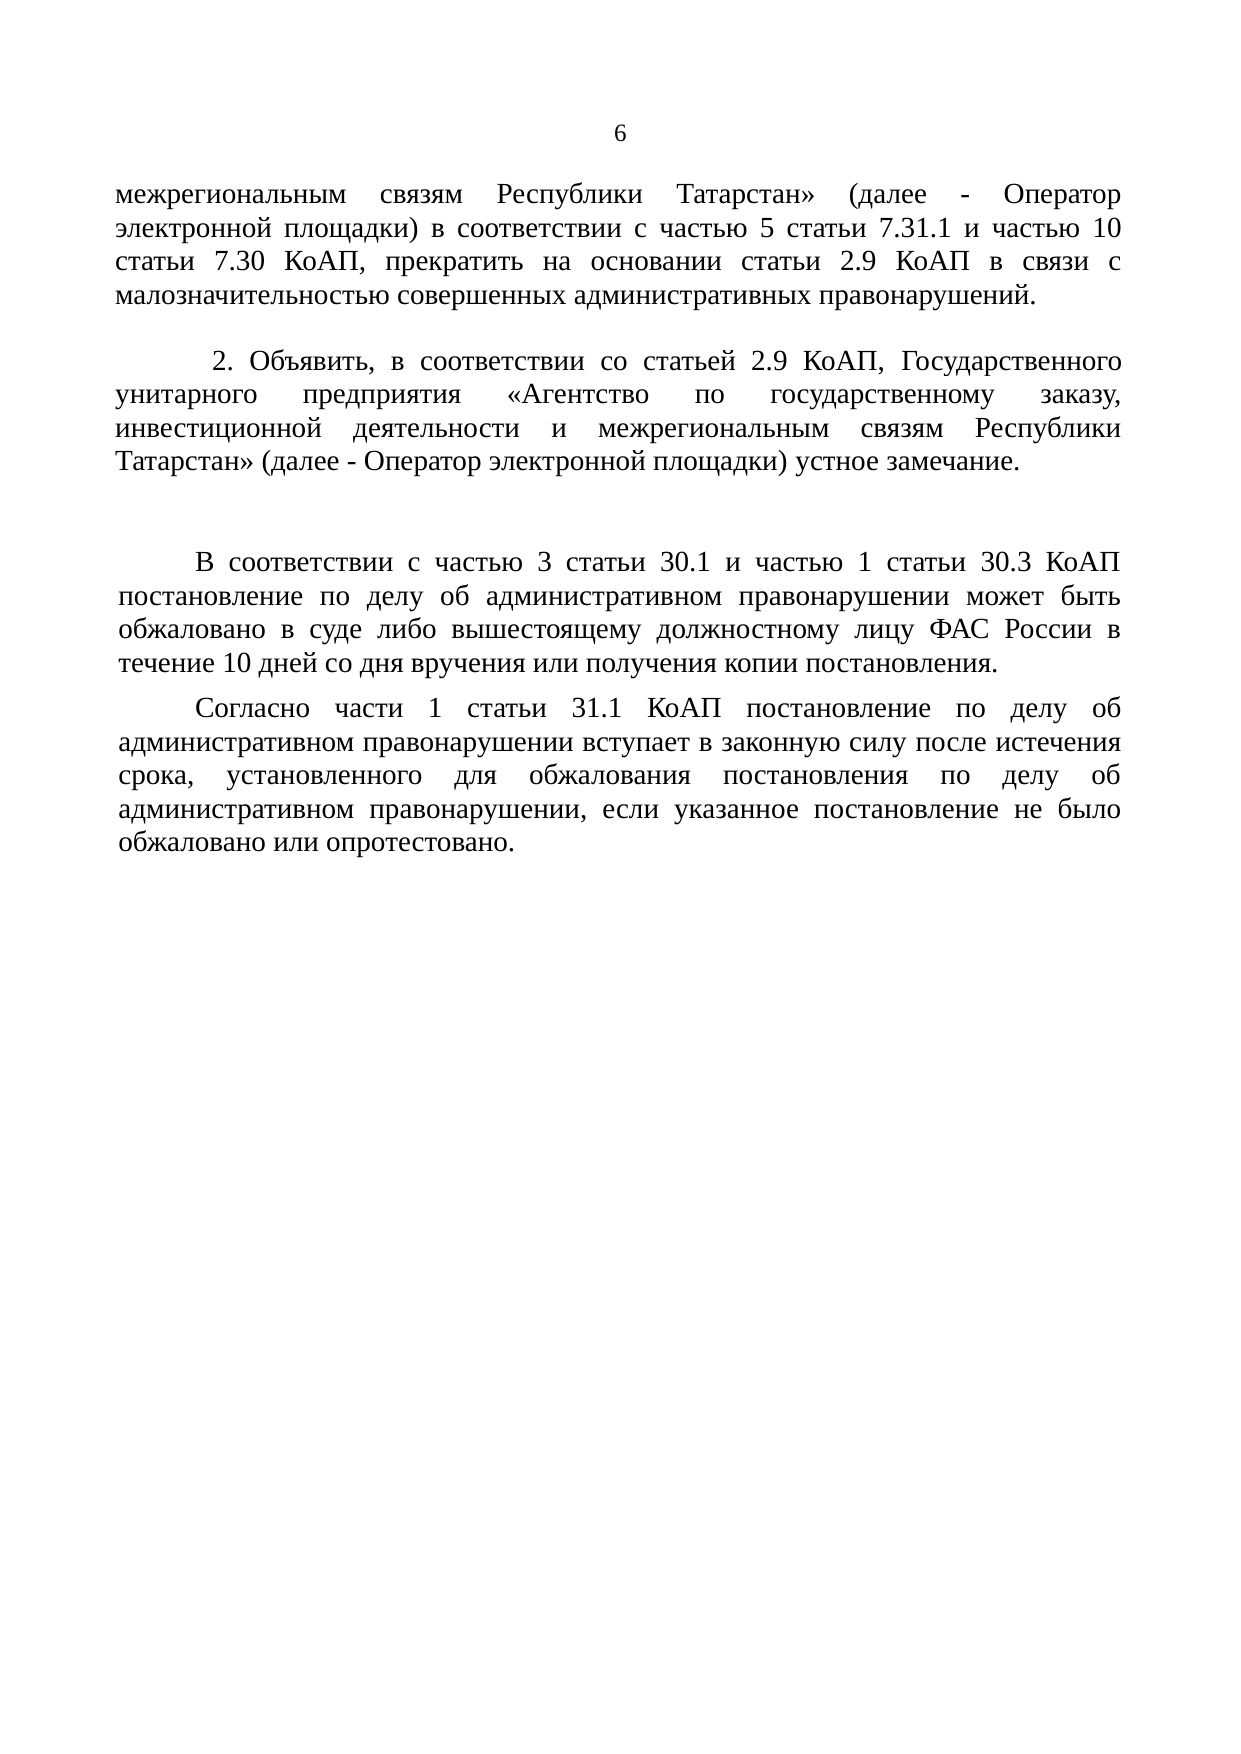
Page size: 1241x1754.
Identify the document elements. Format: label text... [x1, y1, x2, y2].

text Согласно части 1 статьи 31.1 КоАП постановление по делу об административном правонарушении вступает в законную силу после истечения срока, установленного для обжалования постановления по делу об административном правонарушении, если указанное постановление не было обжаловано или опротестовано. [118, 690, 1122, 858]
text В соответствии с частью 3 статьи 30.1 и частью 1 статьи 30.3 КоАП постановление по делу об административном правонарушении может быть обжаловано в суде либо вышестоящему должностному лицу ФАС России в течение 10 дней со дня вручения или получения копии постановления. [118, 544, 1122, 678]
text 2. Объявить, в соответствии со статьей 2.9 КоАП, Государственного унитарного предприятия «Агентство по государственному заказу, инвестиционной деятельности и межрегиональным связям Республики Татарстан» (далее - Оператор электронной площадки) устное замечание. [115, 343, 1122, 477]
text межрегиональным связям Республики Татарстан» (далее - Оператор электронной площадки) в соответствии с частью 5 статьи 7.31.1 и частью 10 статьи 7.30 КоАП, прекратить на основании статьи 2.9 КоАП в связи с малозначительностью совершенных административных правонарушений. [115, 176, 1122, 311]
